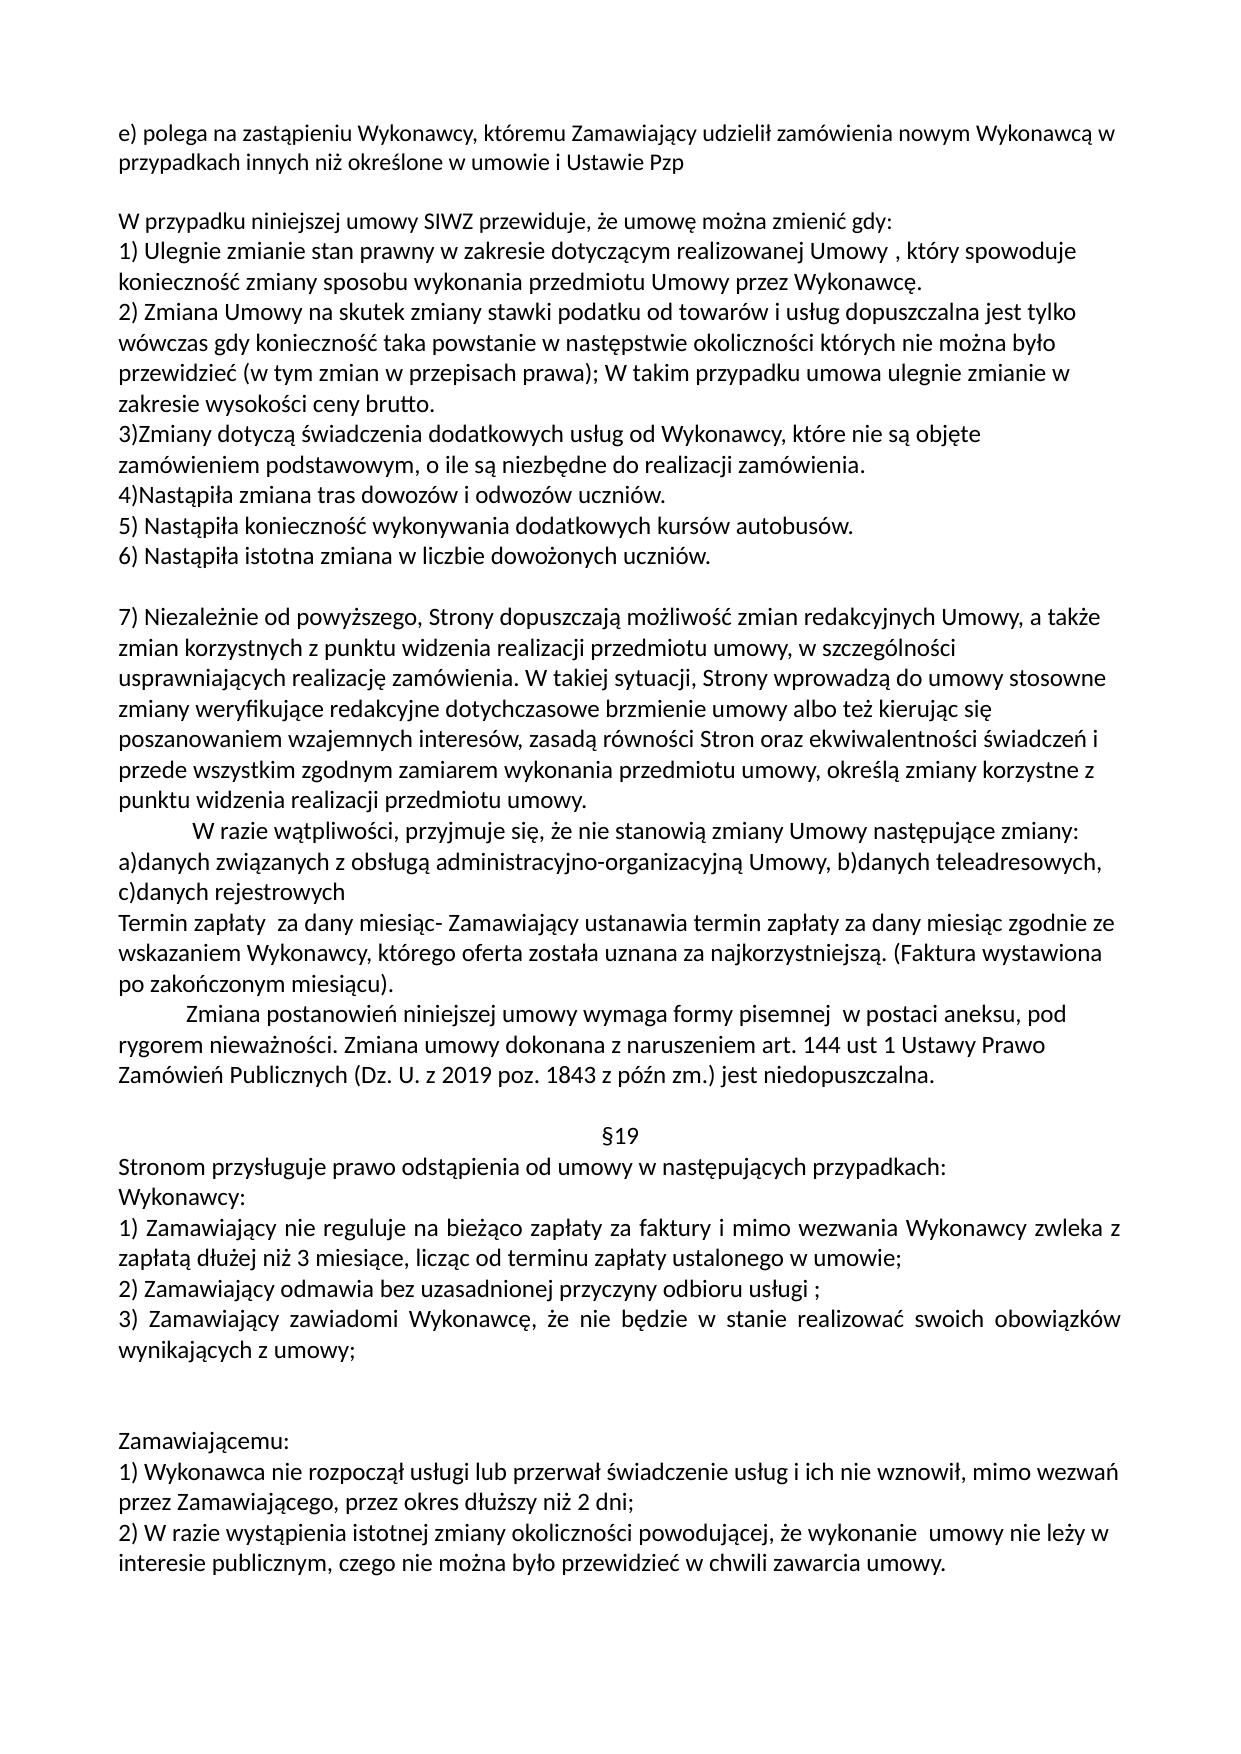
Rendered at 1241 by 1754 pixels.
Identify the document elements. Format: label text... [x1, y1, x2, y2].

text e) polega na zastąpieniu Wykonawcy, któremu Zamawiający udzielił zamówienia nowym Wykonawcą w przypadkach innych niż określone w umowie i Ustawie Pzp [118, 118, 1122, 177]
list Wykonawcy: [118, 1181, 1122, 1212]
text 7) Niezależnie od powyższego, Strony dopuszczają możliwość zmian redakcyjnych Umowy, a także zmian korzystnych z punktu widzenia realizacji przedmiotu umowy, w szczególności usprawniających realizację zamówienia. W takiej sytuacji, Strony wprowadzą do umowy stosowne zmiany weryfikujące redakcyjne dotychczasowe brzmienie umowy albo też kierując się poszanowaniem wzajemnych interesów, zasadą równości Stron oraz ekwiwalentności świadczeń i przede wszystkim zgodnym zamiarem wykonania przedmiotu umowy, określą zmiany korzystne z punktu widzenia realizacji przedmiotu umowy. [118, 601, 1122, 815]
text 1) Zamawiający nie reguluje na bieżąco zapłaty za faktury i mimo wezwania Wykonawcy zwleka z zapłatą dłużej niż 3 miesiące, licząc od terminu zapłaty ustalonego w umowie; [118, 1212, 1122, 1273]
text 2) Zmiana Umowy na skutek zmiany stawki podatku od towarów i usług dopuszczalna jest tylko wówczas gdy konieczność taka powstanie w następstwie okoliczności których nie można było przewidzieć (w tym zmian w przepisach prawa); W takim przypadku umowa ulegnie zmianie w zakresie wysokości ceny brutto. [118, 296, 1122, 418]
text 4)Nastąpiła zmiana tras dowozów i odwozów uczniów. [118, 479, 1122, 510]
text W razie wątpliwości, przyjmuje się, że nie stanowią zmiany Umowy następujące zmiany: a)danych związanych z obsługą administracyjno-organizacyjną Umowy, b)danych teleadresowych, c)danych rejestrowych [118, 815, 1122, 907]
text 3)Zmiany dotyczą świadczenia dodatkowych usług od Wykonawcy, które nie są objęte zamówieniem podstawowym, o ile są niezbędne do realizacji zamówienia. [118, 418, 1122, 479]
text §19 [118, 1120, 1122, 1151]
text 5) Nastąpiła konieczność wykonywania dodatkowych kursów autobusów. [118, 510, 1122, 540]
text 3) Zamawiający zawiadomi Wykonawcę, że nie będzie w stanie realizować swoich obowiązków wynikających z umowy; [118, 1303, 1122, 1364]
text 2) Zamawiający odmawia bez uzasadnionej przyczyny odbioru usługi ; [118, 1273, 1122, 1303]
text Zamawiającemu: [118, 1426, 1122, 1456]
text 1) Wykonawca nie rozpoczął usługi lub przerwał świadczenie usług i ich nie wznowił, mimo wezwań przez Zamawiającego, przez okres dłuższy niż 2 dni; [118, 1456, 1122, 1517]
text 6) Nastąpiła istotna zmiana w liczbie dowożonych uczniów. [118, 540, 1122, 571]
text Termin zapłaty za dany miesiąc- Zamawiający ustanawia termin zapłaty za dany miesiąc zgodnie ze wskazaniem Wykonawcy, którego oferta została uznana za najkorzystniejszą. (Faktura wystawiona po zakończonym miesiącu). [118, 907, 1122, 998]
text W przypadku niniejszej umowy SIWZ przewiduje, że umowę można zmienić gdy: [118, 206, 1122, 235]
text Stronom przysługuje prawo odstąpienia od umowy w następujących przypadkach: [118, 1151, 1122, 1181]
text 2) W razie wystąpienia istotnej zmiany okoliczności powodującej, że wykonanie umowy nie leży w interesie publicznym, czego nie można było przewidzieć w chwili zawarcia umowy. [118, 1517, 1122, 1578]
text Zmiana postanowień niniejszej umowy wymaga formy pisemnej w postaci aneksu, pod rygorem nieważności. Zmiana umowy dokonana z naruszeniem art. 144 ust 1 Ustawy Prawo Zamówień Publicznych (Dz. U. z 2019 poz. 1843 z późn zm.) jest niedopuszczalna. [118, 998, 1122, 1090]
text 1) Ulegnie zmianie stan prawny w zakresie dotyczącym realizowanej Umowy , który spowoduje konieczność zmiany sposobu wykonania przedmiotu Umowy przez Wykonawcę. [118, 235, 1122, 296]
